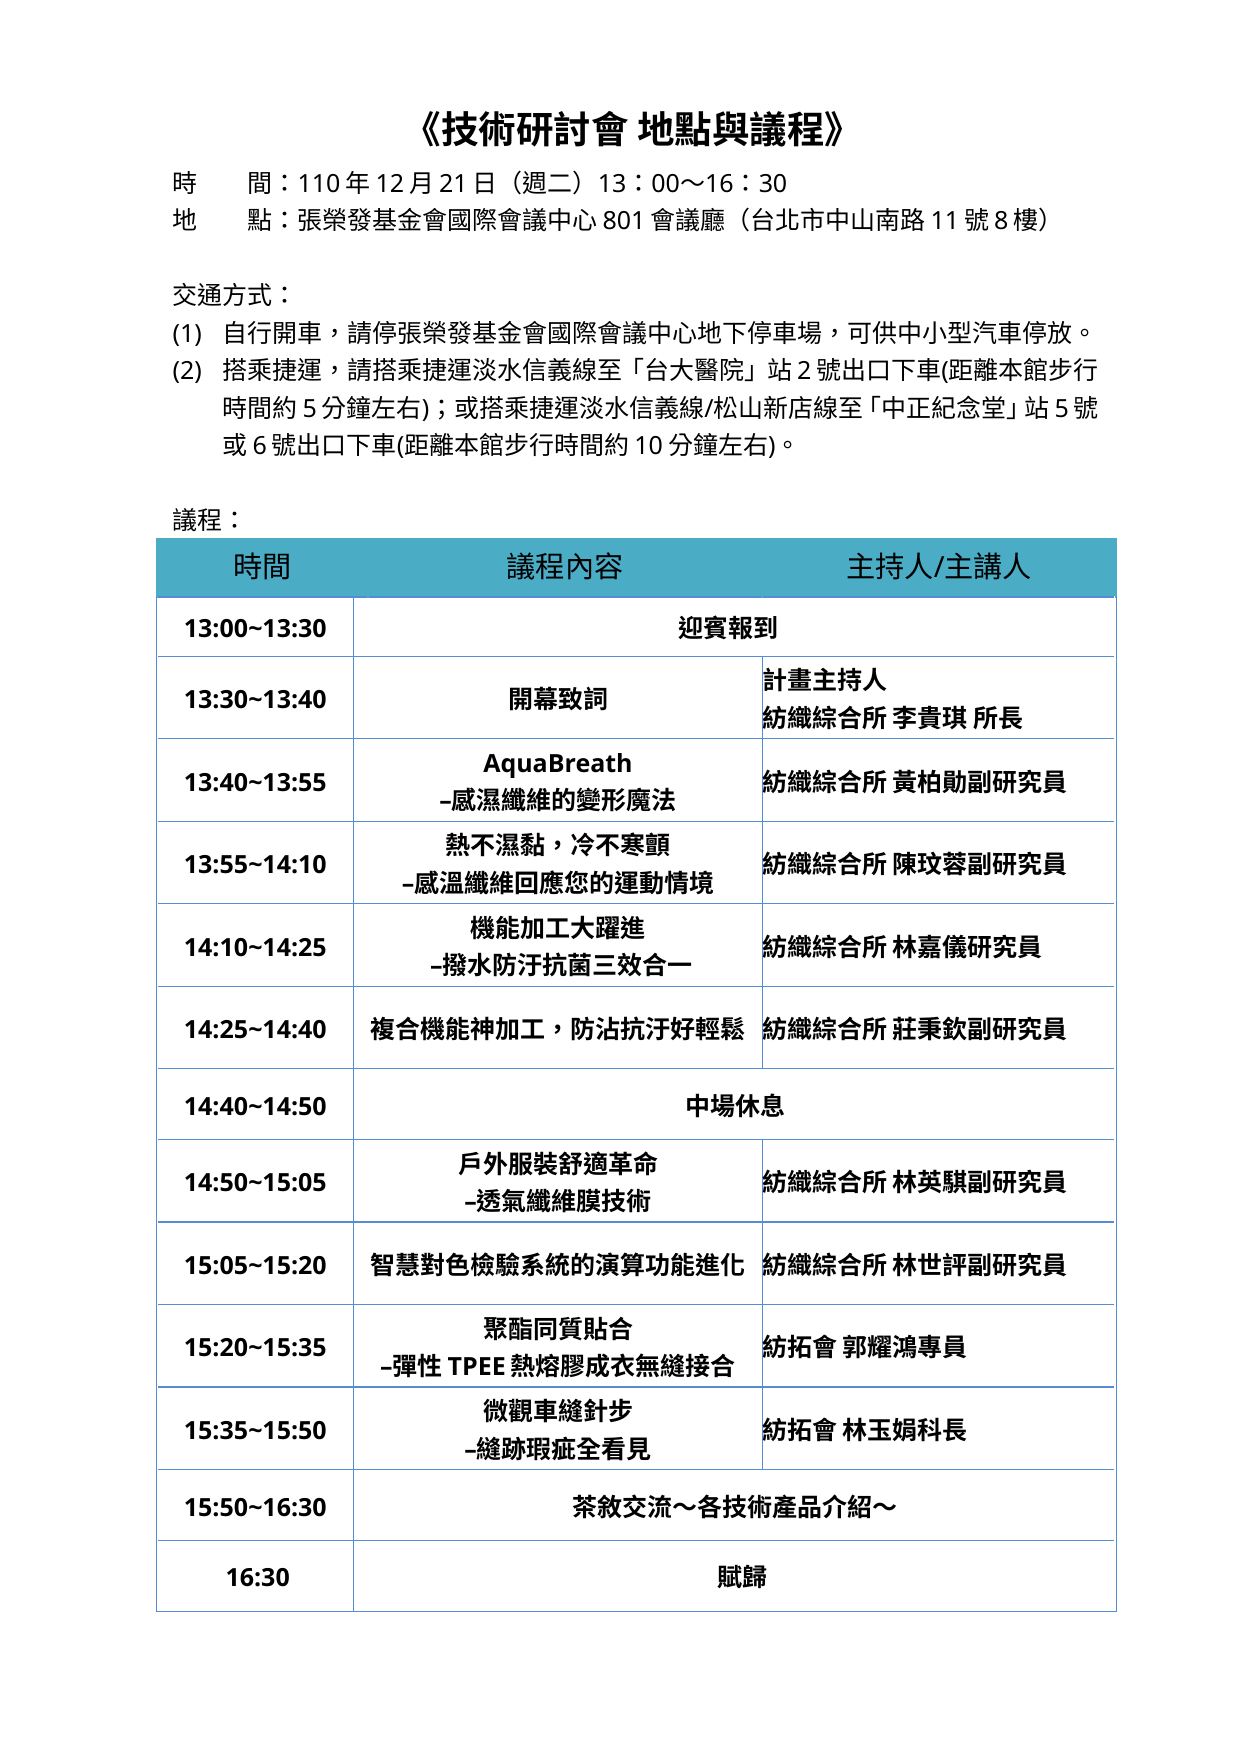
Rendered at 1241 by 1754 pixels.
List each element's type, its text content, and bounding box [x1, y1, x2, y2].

table_cell 微觀車縫針步 –縫跡瑕疵全看見 [354, 1388, 762, 1469]
text 地 點：張榮發基金會國際會議中心801會議廳（台北市中山南路11號8樓） [172, 200, 1098, 237]
table_cell 聚酯同質貼合 –彈性TPEE熱熔膠成衣無縫接合 [354, 1305, 762, 1386]
table_header 時間 [158, 540, 367, 596]
table_cell 13:30~13:40 [157, 656, 353, 738]
list 搭乘捷運，請搭乘捷運淡水信義線至「台大醫院」站2號出口下車(距離本館步行時間約5分鐘左右)；或搭乘捷運淡水信義線/松山新店線至「中正紀念堂」站5號或6號出口下車(距離本館步行時間約10分鐘左右)。 [172, 350, 1098, 462]
table_header 議程內容 [369, 540, 761, 596]
table_cell 紡織綜合所 林英騏副研究員 [763, 1139, 1116, 1221]
table_cell 14:25~14:40 [157, 986, 353, 1068]
table_cell 16:30 [157, 1540, 353, 1611]
table_cell 紡織綜合所 林世評副研究員 [763, 1221, 1116, 1304]
table_cell 戶外服裝舒適革命 –透氣纖維膜技術 [354, 1140, 762, 1221]
table_cell 13:00~13:30 [157, 598, 353, 656]
table_header 主持人/主講人 [763, 540, 1115, 596]
table_cell 紡拓會 林玉娟科長 [763, 1386, 1116, 1469]
table_cell 15:20~15:35 [157, 1304, 353, 1386]
table_cell 15:35~15:50 [157, 1386, 353, 1469]
table_cell 15:50~16:30 [157, 1469, 353, 1540]
table_cell 複合機能神加工，防沾抗汙好輕鬆 [354, 987, 762, 1068]
table_cell 智慧對色檢驗系統的演算功能進化 [354, 1223, 762, 1304]
table_cell 紡織綜合所 林嘉儀研究員 [763, 903, 1116, 986]
table_cell 14:50~15:05 [157, 1139, 353, 1221]
table_cell 紡織綜合所 莊秉欽副研究員 [763, 986, 1116, 1068]
table_cell 中場休息 [354, 1068, 1116, 1139]
table_cell 14:40~14:50 [157, 1068, 353, 1139]
text 《技術研討會 地點與議程》 [187, 89, 1078, 164]
text 議程： [172, 500, 1064, 537]
text 交通方式： [172, 275, 1098, 312]
table_cell 計畫主持人 紡織綜合所 李貴琪 所長 [763, 656, 1116, 738]
table_cell 13:55~14:10 [157, 821, 353, 903]
table_cell 迎賓報到 [354, 596, 1116, 656]
table_cell 機能加工大躍進 –撥水防汙抗菌三效合一 [354, 904, 762, 986]
table_cell 紡拓會 郭耀鴻專員 [763, 1304, 1116, 1386]
table_cell 茶敘交流～各技術產品介紹～ [354, 1469, 1116, 1540]
text 時 間：110年12月21日（週二）13：00～16：30 [172, 164, 1098, 200]
table_cell 15:05~15:20 [157, 1221, 353, 1304]
table_cell 13:40~13:55 [157, 738, 353, 821]
table_cell AquaBreath –感濕纖維的變形魔法 [354, 739, 762, 821]
table_cell 熱不濕黏，冷不寒顫 –感溫纖維回應您的運動情境 [354, 822, 762, 903]
table_cell 賦歸 [354, 1540, 1116, 1611]
table_cell 紡織綜合所 陳玟蓉副研究員 [763, 821, 1116, 903]
list 自行開車，請停張榮發基金會國際會議中心地下停車場，可供中小型汽車停放。 [172, 312, 1098, 350]
table_cell 14:10~14:25 [157, 903, 353, 986]
table_cell 紡織綜合所 黃柏勛副研究員 [763, 738, 1116, 821]
table_cell 開幕致詞 [354, 657, 762, 738]
